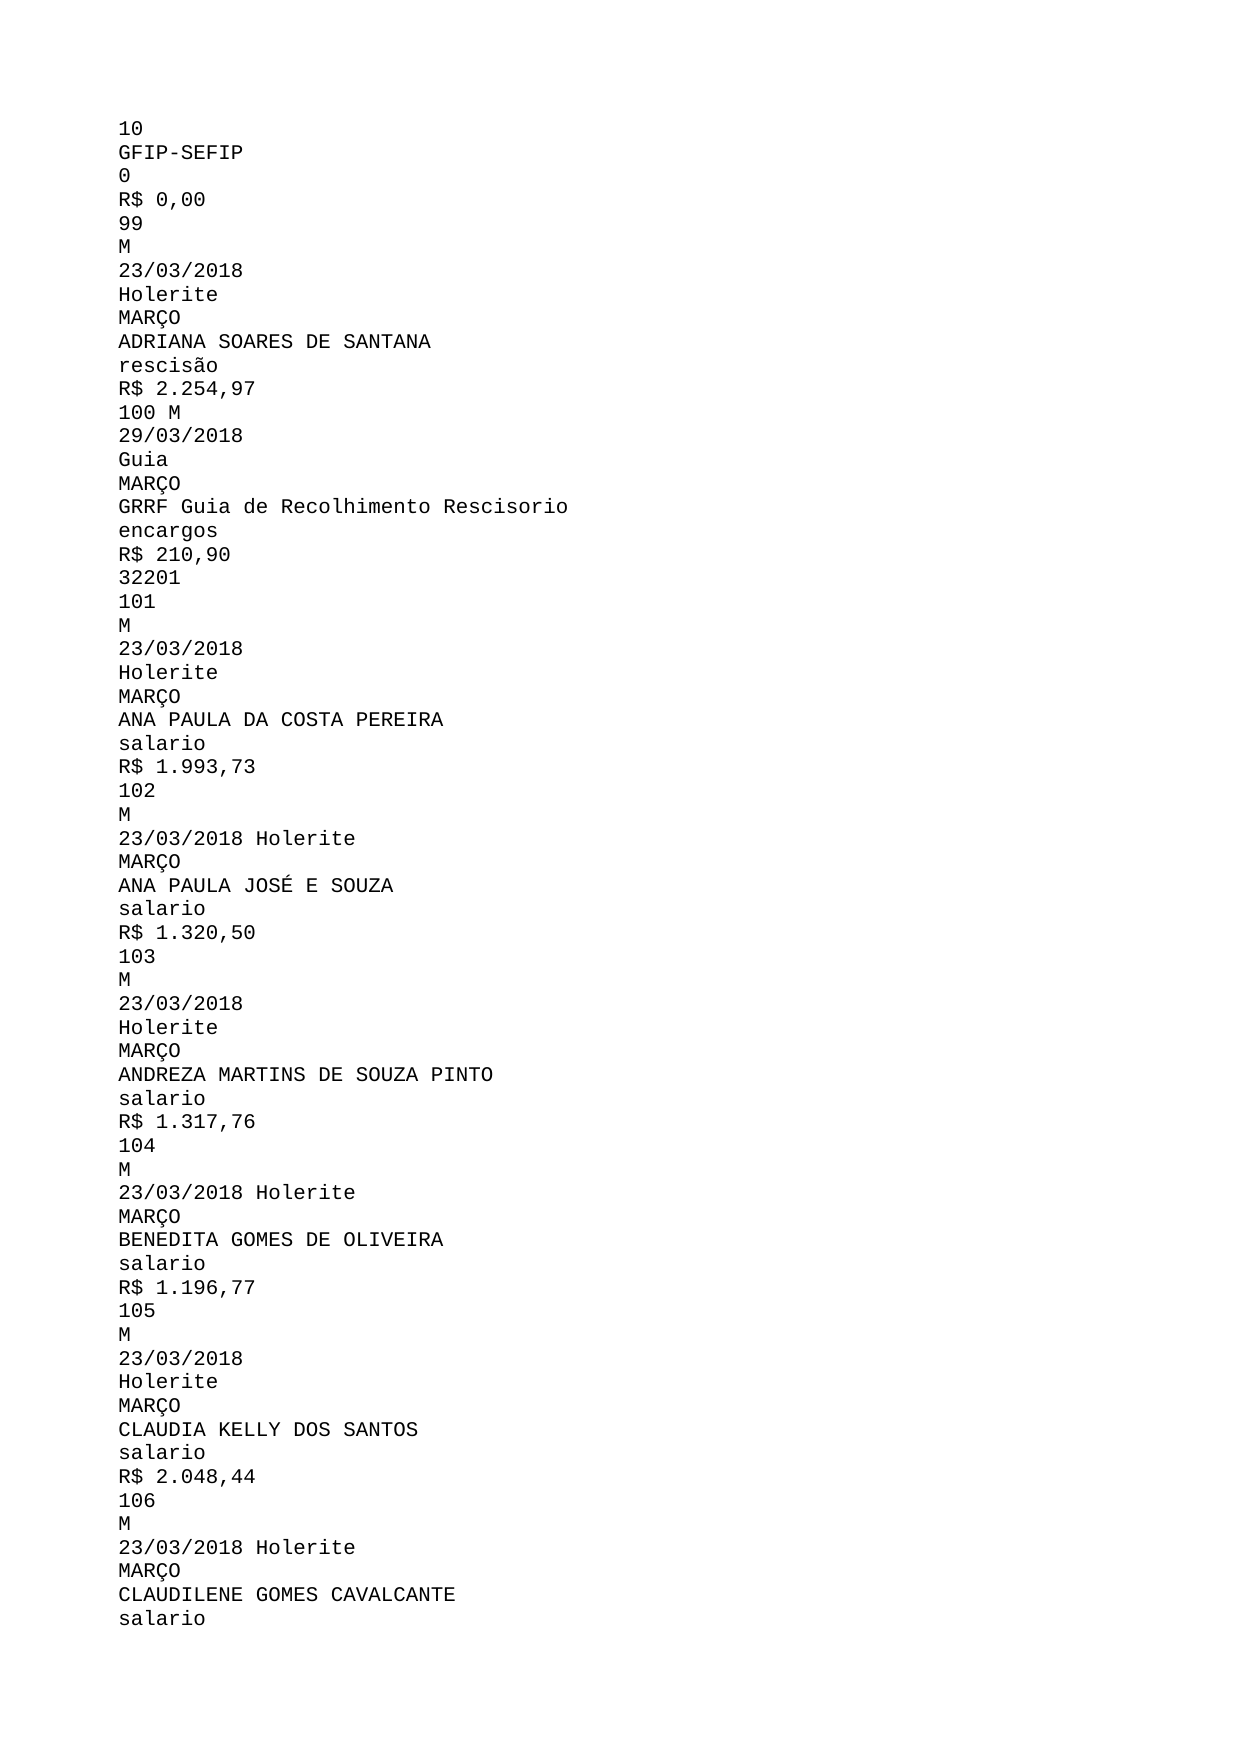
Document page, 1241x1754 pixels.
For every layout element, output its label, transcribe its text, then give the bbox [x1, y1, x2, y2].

text MARÇO [118, 307, 1122, 331]
text salario [118, 1253, 1122, 1277]
text BENEDITA GOMES DE OLIVEIRA [118, 1229, 1122, 1253]
text 105 [118, 1300, 1122, 1324]
text M [118, 236, 1122, 260]
text salario [118, 733, 1122, 757]
text MARÇO [118, 851, 1122, 875]
text R$ 2.048,44 [118, 1466, 1122, 1489]
text CLAUDIA KELLY DOS SANTOS [118, 1419, 1122, 1442]
text R$ 1.196,77 [118, 1277, 1122, 1300]
text MARÇO [118, 473, 1122, 496]
text MARÇO [118, 1395, 1122, 1419]
text ADRIANA SOARES DE SANTANA [118, 331, 1122, 354]
text 23/03/2018 [118, 1348, 1122, 1371]
text 104 [118, 1135, 1122, 1158]
text CLAUDILENE GOMES CAVALCANTE [118, 1584, 1122, 1608]
text 106 [118, 1489, 1122, 1513]
text Holerite [118, 662, 1122, 686]
text MARÇO [118, 1206, 1122, 1229]
text salario [118, 898, 1122, 922]
text M [118, 1158, 1122, 1182]
text R$ 0,00 [118, 189, 1122, 213]
text MARÇO [118, 686, 1122, 709]
text MARÇO [118, 1040, 1122, 1064]
text salario [118, 1608, 1122, 1631]
text salario [118, 1088, 1122, 1111]
text 23/03/2018 [118, 638, 1122, 662]
text GRRF Guia de Recolhimento Rescisorio [118, 496, 1122, 520]
text 23/03/2018 [118, 260, 1122, 284]
text salario [118, 1442, 1122, 1466]
text 102 [118, 780, 1122, 804]
text 32201 [118, 567, 1122, 591]
text M [118, 1513, 1122, 1537]
text 99 [118, 213, 1122, 236]
text MARÇO [118, 1561, 1122, 1584]
text 0 [118, 165, 1122, 189]
text ANA PAULA JOSÉ E SOUZA [118, 875, 1122, 898]
text ANDREZA MARTINS DE SOUZA PINTO [118, 1064, 1122, 1088]
text M [118, 615, 1122, 638]
text 29/03/2018 [118, 426, 1122, 449]
text R$ 1.320,50 [118, 922, 1122, 946]
text GFIP-SEFIP [118, 142, 1122, 165]
text 23/03/2018 [118, 993, 1122, 1017]
text Guia [118, 449, 1122, 473]
text rescisão [118, 354, 1122, 378]
text encargos [118, 520, 1122, 544]
text R$ 2.254,97 [118, 378, 1122, 402]
text 10 [118, 118, 1122, 142]
text Holerite [118, 1371, 1122, 1395]
text ANA PAULA DA COSTA PEREIRA [118, 709, 1122, 733]
text M [118, 1324, 1122, 1348]
text 100 M [118, 402, 1122, 426]
text 101 [118, 591, 1122, 615]
text 23/03/2018 Holerite [118, 827, 1122, 851]
text M [118, 969, 1122, 993]
text R$ 210,90 [118, 544, 1122, 567]
text 23/03/2018 Holerite [118, 1182, 1122, 1206]
text Holerite [118, 1017, 1122, 1040]
text M [118, 804, 1122, 827]
text R$ 1.317,76 [118, 1111, 1122, 1135]
text R$ 1.993,73 [118, 757, 1122, 780]
text Holerite [118, 284, 1122, 307]
text 23/03/2018 Holerite [118, 1537, 1122, 1561]
text 103 [118, 946, 1122, 969]
